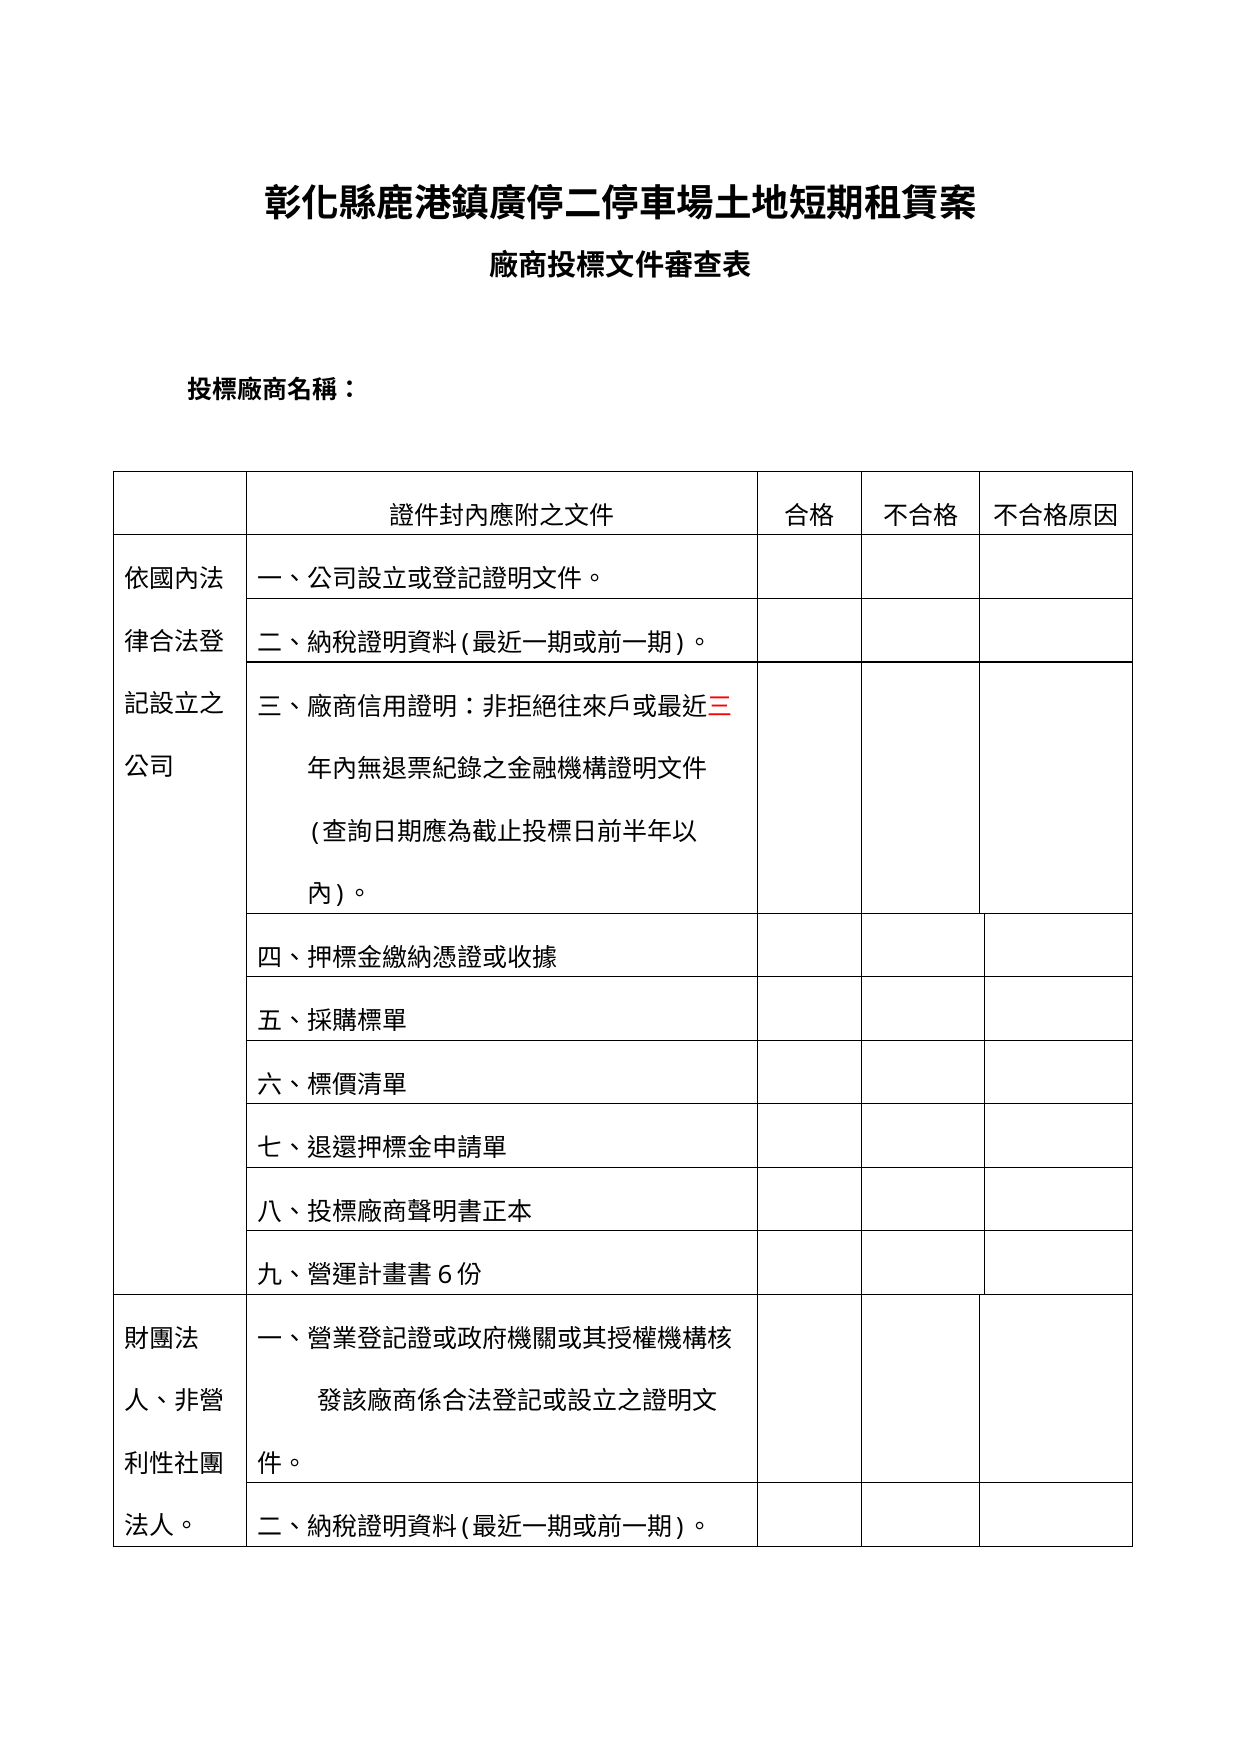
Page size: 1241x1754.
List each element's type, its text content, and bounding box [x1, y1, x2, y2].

table_cell 七、退還押標金申請單 [247, 1104, 757, 1167]
table_cell 二、納稅證明資料(最近一期或前一期)。 [247, 1483, 757, 1546]
table_cell [758, 1483, 861, 1546]
table_cell [862, 1168, 984, 1230]
table_header 合格 [758, 472, 861, 534]
table_header 證件封內應附之文件 [247, 472, 757, 534]
table_cell [980, 1295, 1132, 1482]
table_cell [862, 977, 984, 1039]
table_cell 三、廠商信用證明：非拒絕往來戶或最近三年內無退票紀錄之金融機構證明文件(查詢日期應為截止投標日前半年以內)。 [247, 663, 757, 912]
table_cell [862, 663, 979, 912]
table_header 不合格原因 [980, 472, 1132, 534]
table_cell [758, 1231, 861, 1294]
table_header [114, 472, 246, 534]
table_cell [980, 599, 1132, 661]
table_cell 依國內法律合法登記設立之公司 [114, 535, 246, 1294]
table_cell [862, 1041, 984, 1103]
table_cell 財團法人、非營利性社團法人。 [114, 1295, 246, 1546]
table_cell 八、投標廠商聲明書正本 [247, 1168, 757, 1230]
table_cell [862, 599, 979, 661]
table_cell [985, 1231, 1132, 1294]
table_cell [985, 1041, 1132, 1103]
table_cell [980, 1483, 1132, 1546]
table_cell [758, 1104, 861, 1167]
table_cell 一、公司設立或登記證明文件。 [247, 535, 757, 598]
table_header 不合格 [862, 472, 979, 534]
table_cell 九、營運計畫書6份 [247, 1231, 757, 1294]
table_cell [862, 914, 984, 976]
table_cell [862, 1104, 984, 1167]
table_cell [985, 914, 1132, 976]
table_cell [862, 1295, 979, 1482]
table_cell [758, 914, 861, 976]
text 廠商投標文件審查表 [187, 221, 1053, 283]
table_cell [862, 1483, 979, 1546]
table_cell [980, 535, 1132, 598]
table_cell [985, 977, 1132, 1039]
table_cell [862, 1231, 984, 1294]
table_cell [758, 977, 861, 1039]
table_cell 一、營業登記證或政府機關或其授權機構核 發該廠商係合法登記或設立之證明文件。 [247, 1295, 757, 1482]
table_cell 六、標價清單 [247, 1041, 757, 1103]
table_cell 五、採購標單 [247, 977, 757, 1039]
table_cell 四、押標金繳納憑證或收據 [247, 914, 757, 976]
table_cell [985, 1104, 1132, 1167]
text 彰化縣鹿港鎮廣停二停車場土地短期租賃案 [187, 158, 1053, 221]
table_cell [758, 599, 861, 661]
table_cell 二、納稅證明資料(最近一期或前一期)。 [247, 599, 757, 661]
table_cell [985, 1168, 1132, 1230]
table_cell [980, 663, 1132, 912]
table_cell [862, 535, 979, 598]
text 投標廠商名稱： [187, 346, 1053, 408]
table_cell [758, 1041, 861, 1103]
table_cell [758, 1168, 861, 1230]
table_cell [758, 1295, 861, 1482]
table_cell [758, 663, 861, 912]
table_cell [758, 535, 861, 598]
